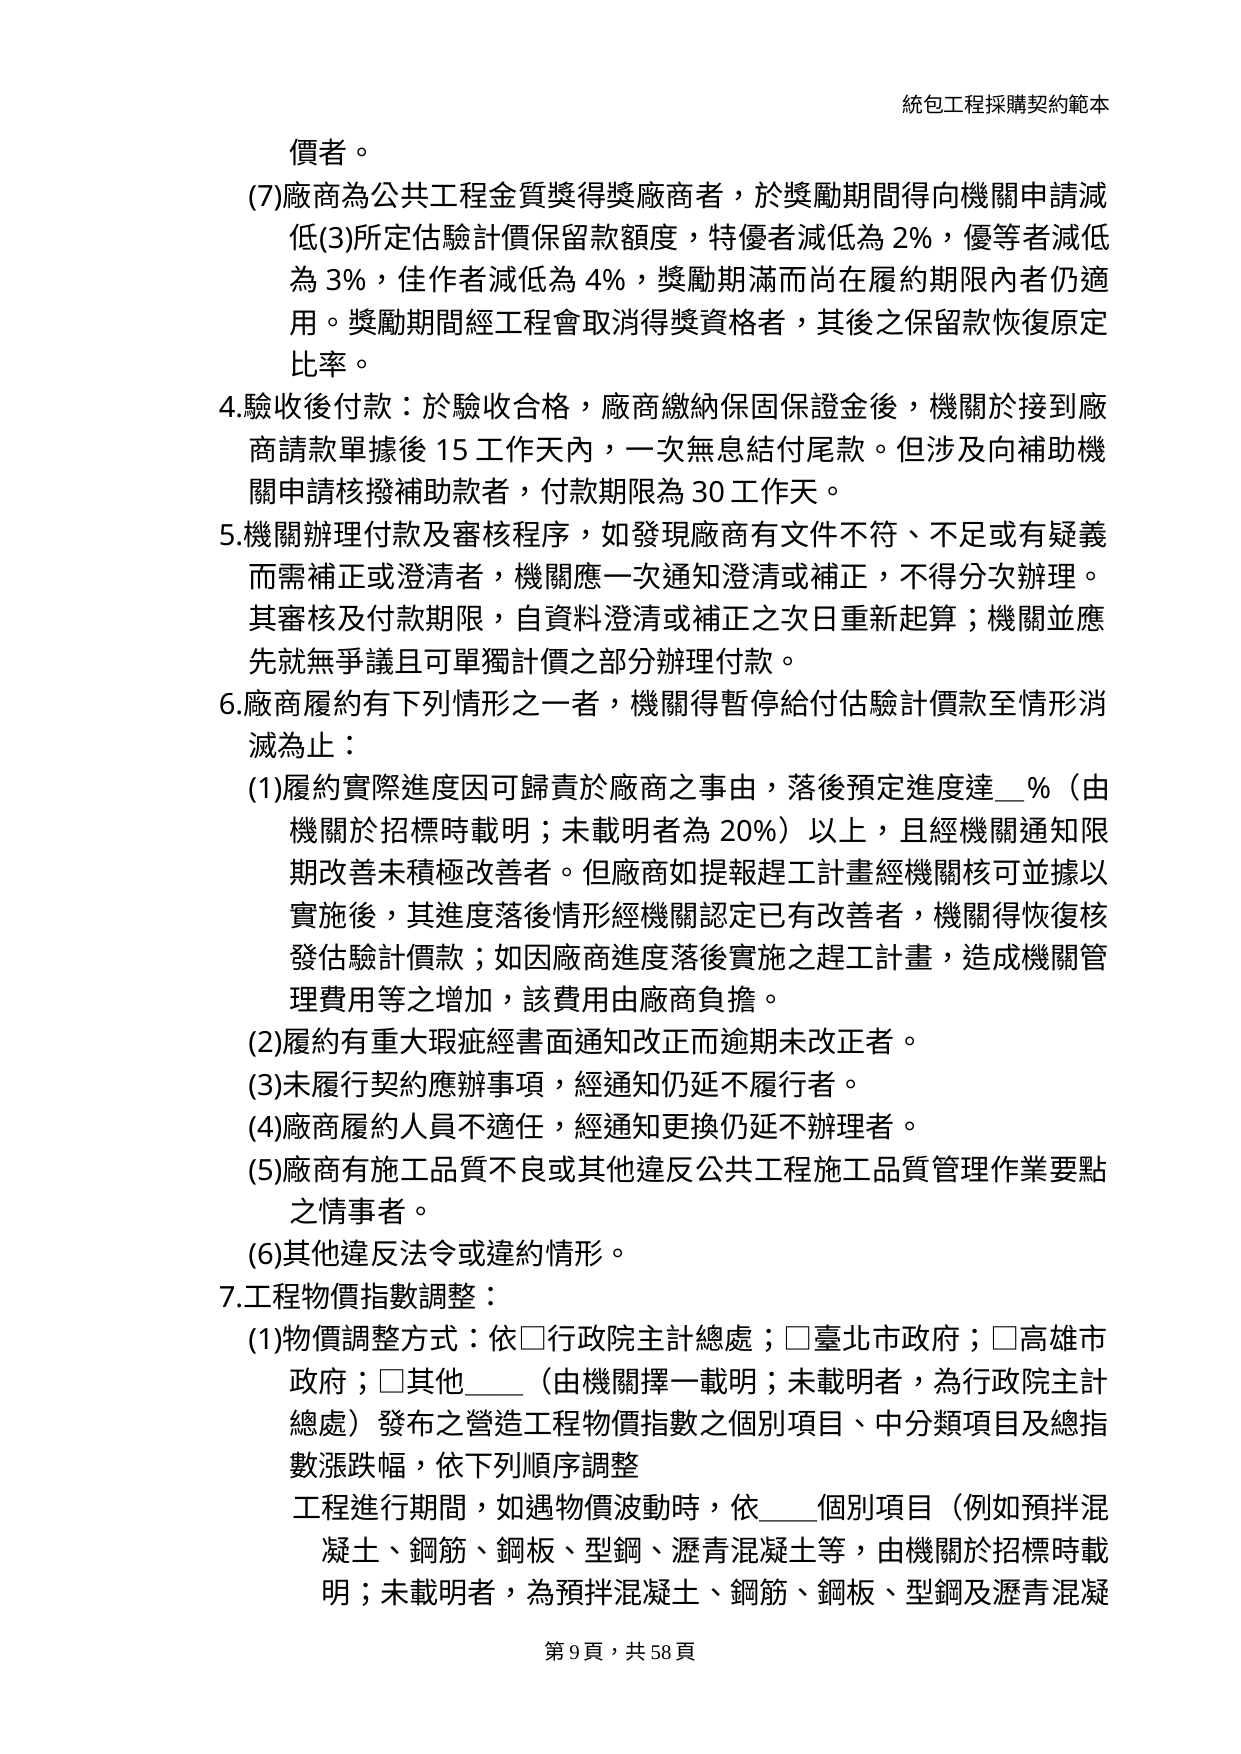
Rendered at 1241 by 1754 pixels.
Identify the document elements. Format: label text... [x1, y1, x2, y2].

text 7.工程物價指數調整： [218, 1273, 1108, 1316]
text (6)其他違反法令或違約情形。 [248, 1231, 1110, 1273]
text (1)履約實際進度因可歸責於廠商之事由，落後預定進度達＿%（由機關於招標時載明；未載明者為20%）以上，且經機關通知限期改善未積極改善者。但廠商如提報趕工計畫經機關核可並據以實施後，其進度落後情形經機關認定已有改善者，機關得恢復核發估驗計價款；如因廠商進度落後實施之趕工計畫，造成機關管理費用等之增加，該費用由廠商負擔。 [248, 765, 1110, 1019]
text (2)履約有重大瑕疵經書面通知改正而逾期未改正者。 [248, 1019, 1110, 1061]
text (5)廠商有施工品質不良或其他違反公共工程施工品質管理作業要點之情事者。 [248, 1146, 1110, 1231]
text (1)物價調整方式：依□行政院主計總處；□臺北市政府；□高雄市政府；□其他＿＿（由機關擇一載明；未載明者，為行政院主計總處）發布之營造工程物價指數之個別項目、中分類項目及總指數漲跌幅，依下列順序調整 [248, 1316, 1110, 1485]
text 6.廠商履約有下列情形之一者，機關得暫停給付估驗計價款至情形消滅為止： [218, 680, 1108, 765]
text 價者。 [248, 130, 1110, 172]
text (4)廠商履約人員不適任，經通知更換仍延不辦理者。 [248, 1104, 1110, 1146]
text (3)未履行契約應辦事項，經通知仍延不履行者。 [248, 1061, 1110, 1104]
text 4.驗收後付款：於驗收合格，廠商繳納保固保證金後，機關於接到廠商請款單據後15工作天內，一次無息結付尾款。但涉及向補助機關申請核撥補助款者，付款期限為30工作天。 [218, 384, 1108, 511]
text (7)廠商為公共工程金質獎得獎廠商者，於獎勵期間得向機關申請減低(3)所定估驗計價保留款額度，特優者減低為2%，優等者減低為3%，佳作者減低為4%，獎勵期滿而尚在履約期限內者仍適用。獎勵期間經工程會取消得獎資格者，其後之保留款恢復原定比率。 [248, 172, 1110, 384]
text 5.機關辦理付款及審核程序，如發現廠商有文件不符、不足或有疑義而需補正或澄清者，機關應一次通知澄清或補正，不得分次辦理。其審核及付款期限，自資料澄清或補正之次日重新起算；機關並應先就無爭議且可單獨計價之部分辦理付款。 [218, 511, 1108, 680]
text 工程進行期間，如遇物價波動時，依＿＿個別項目（例如預拌混凝土、鋼筋、鋼板、型鋼、瀝青混凝土等，由機關於招標時載明；未載明者，為預拌混凝土、鋼筋、鋼板、型鋼及瀝青混凝土）指數，就此等項目漲跌幅超過＿%（由機關於招標時載明；未載明者，為10%）之部分，於估驗完成後調整工程款。 [292, 1485, 1110, 1612]
